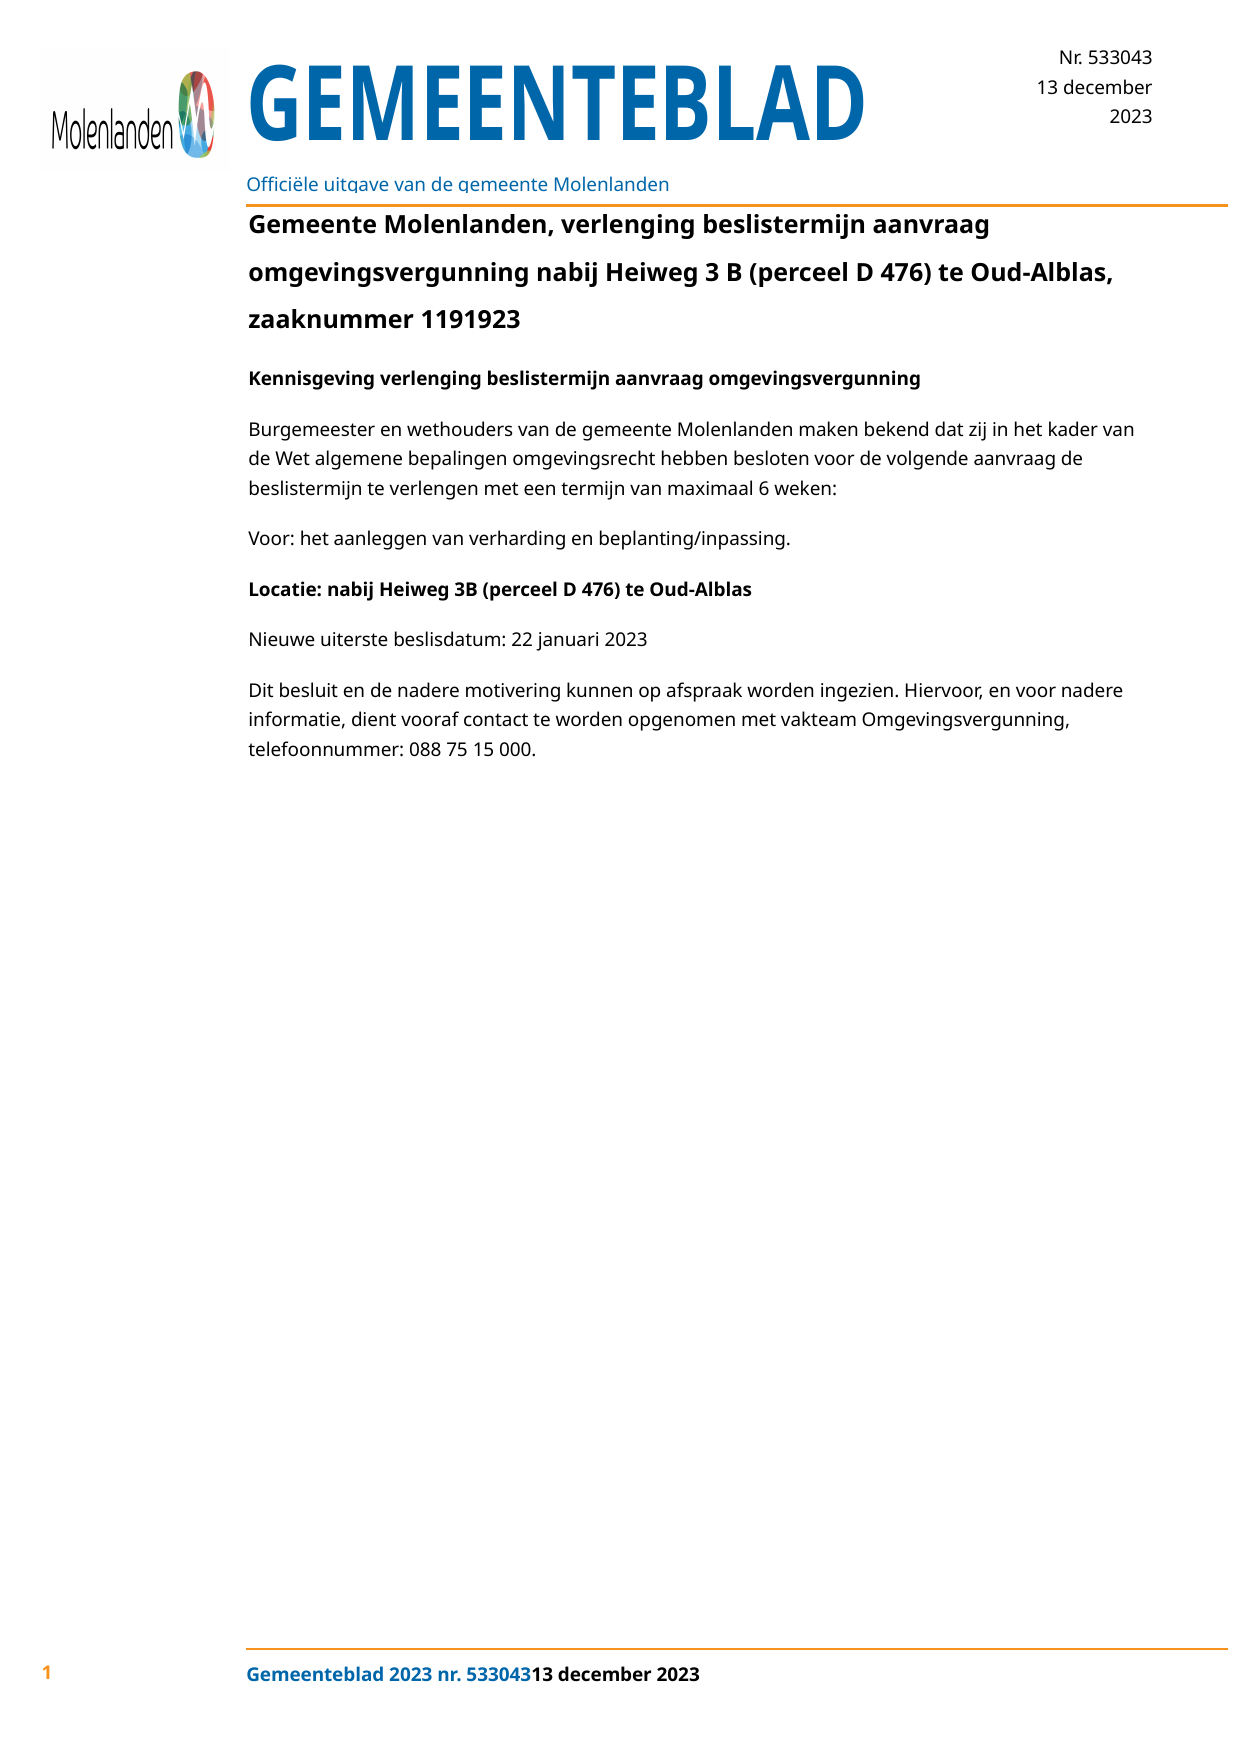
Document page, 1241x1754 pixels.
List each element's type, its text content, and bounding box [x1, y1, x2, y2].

picture [41, 47, 231, 172]
text Nieuwe uiterste beslisdatum: 22 januari 2023 [248, 626, 1152, 652]
text Voor: het aanleggen van verharding en beplanting/inpassing. [248, 526, 1152, 551]
text Gemeente Molenlanden, verlenging beslistermijn aanvraag omgevingsvergunning nabij Heiweg 3 B (perceel D 476) te Oud-Alblas, zaaknummer 1191923 [248, 207, 1152, 336]
text Locatie: nabij Heiweg 3B (perceel D 476) te Oud-Alblas [248, 576, 1152, 602]
text Burgemeester en wethouders van de gemeente Molenlanden maken bekend dat zij in het kader van de Wet algemene bepalingen omgevingsrecht hebben besloten voor de volgende aanvraag de beslistermijn te verlengen met een termijn van maximaal 6 weken: [248, 416, 1152, 501]
text Dit besluit en de nadere motivering kunnen op afspraak worden ingezien. Hiervoor, en voor nadere informatie, dient vooraf contact te worden opgenomen met vakteam Omgevingsvergunning, telefoonnummer: 088 75 15 000. [248, 677, 1152, 762]
text Kennisgeving verlenging beslistermijn aanvraag omgevingsvergunning [248, 366, 1152, 391]
